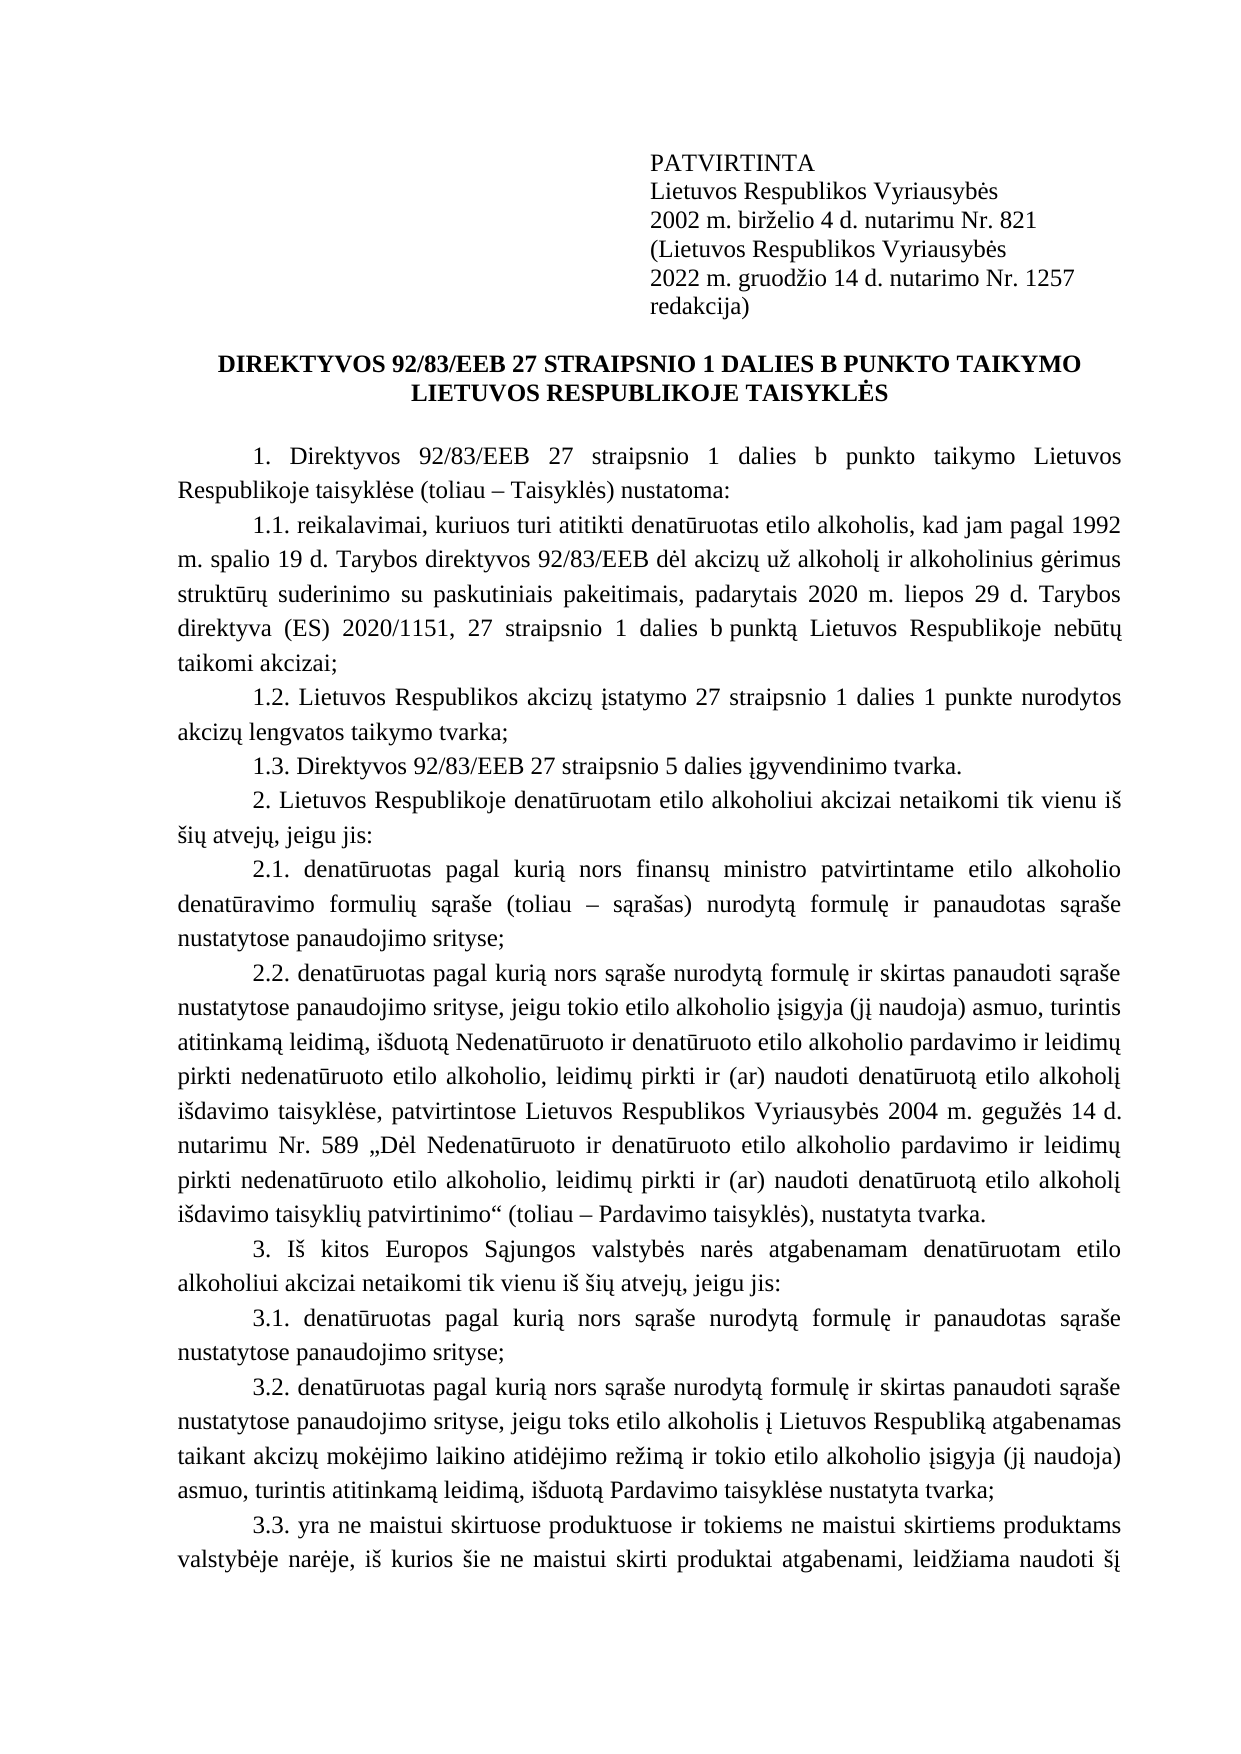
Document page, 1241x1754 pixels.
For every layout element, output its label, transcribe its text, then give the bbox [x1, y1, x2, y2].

text PATVIRTINTA Lietuvos Respublikos Vyriausybės [650, 148, 1122, 205]
text 3.3. yra ne maistui skirtuose produktuose ir tokiems ne maistui skirtiems produktams valstybėje narėje, iš kurios šie ne maistui skirti produktai atgabenami, leidžiama naudoti šį [177, 1510, 1122, 1573]
text DIREKTYVOS 92/83/EEB 27 STRAIPSNIO 1 DALIES B PUNKTO TAIKYMO LIETUVOS RESPUBLIKOJE TAISYKLĖS [177, 349, 1122, 406]
text 1. Direktyvos 92/83/EEB 27 straipsnio 1 dalies b punkto taikymo Lietuvos Respublikoje taisyklėse (toliau – Taisyklės) nustatoma: [177, 441, 1122, 504]
text 2. Lietuvos Respublikoje denatūruotam etilo alkoholiui akcizai netaikomi tik vienu iš šių atvejų, jeigu jis: [177, 786, 1122, 849]
text 3. Iš kitos Europos Sąjungos valstybės narės atgabenamam denatūruotam etilo alkoholiui akcizai netaikomi tik vienu iš šių atvejų, jeigu jis: [177, 1234, 1122, 1297]
text 1.3. Direktyvos 92/83/EEB 27 straipsnio 5 dalies įgyvendinimo tvarka. [177, 751, 1122, 780]
text 2002 m. birželio 4 d. nutarimu Nr. 821 [650, 205, 1122, 234]
text 2.2. denatūruotas pagal kurią nors sąraše nurodytą formulę ir skirtas panaudoti sąraše nustatytose panaudojimo srityse, jeigu tokio etilo alkoholio įsigyja (jį naudoja) asmuo, turintis atitinkamą leidimą, išduotą Nedenatūruoto ir denatūruoto etilo alkoholio pardavimo ir leidimų pirkti nedenatūruoto etilo alkoholio, leidimų pirkti ir (ar) naudoti denatūruotą etilo alkoholį išdavimo taisyklėse, patvirtintose Lietuvos Respublikos Vyriausybės 2004 m. gegužės 14 d. nutarimu Nr. 589 „Dėl Nedenatūruoto ir denatūruoto etilo alkoholio pardavimo ir leidimų pirkti nedenatūruoto etilo alkoholio, leidimų pirkti ir (ar) naudoti denatūruotą etilo alkoholį išdavimo taisyklių patvirtinimo“ (toliau – Pardavimo taisyklės), nustatyta tvarka. [177, 958, 1122, 1228]
text 3.1. denatūruotas pagal kurią nors sąraše nurodytą formulę ir panaudotas sąraše nustatytose panaudojimo srityse; [177, 1303, 1122, 1366]
text 2.1. denatūruotas pagal kurią nors finansų ministro patvirtintame etilo alkoholio denatūravimo formulių sąraše (toliau – sąrašas) nurodytą formulę ir panaudotas sąraše nustatytose panaudojimo srityse; [177, 854, 1122, 952]
text 2022 m. gruodžio 14 d. nutarimo Nr. 1257 redakcija) [650, 263, 1122, 320]
text (Lietuvos Respublikos Vyriausybės [650, 234, 1122, 263]
text 3.2. denatūruotas pagal kurią nors sąraše nurodytą formulę ir skirtas panaudoti sąraše nustatytose panaudojimo srityse, jeigu toks etilo alkoholis į Lietuvos Respubliką atgabenamas taikant akcizų mokėjimo laikino atidėjimo režimą ir tokio etilo alkoholio įsigyja (jį naudoja) asmuo, turintis atitinkamą leidimą, išduotą Pardavimo taisyklėse nustatyta tvarka; [177, 1372, 1122, 1504]
text 1.2. Lietuvos Respublikos akcizų įstatymo 27 straipsnio 1 dalies 1 punkte nurodytos akcizų lengvatos taikymo tvarka; [177, 682, 1122, 745]
text 1.1. reikalavimai, kuriuos turi atitikti denatūruotas etilo alkoholis, kad jam pagal 1992 m. spalio 19 d. Tarybos direktyvos 92/83/EEB dėl akcizų už alkoholį ir alkoholinius gėrimus struktūrų suderinimo su paskutiniais pakeitimais, padarytais 2020 m. liepos 29 d. Tarybos direktyva (ES) 2020/1151, 27 straipsnio 1 dalies b punktą Lietuvos Respublikoje nebūtų taikomi akcizai; [177, 510, 1122, 676]
